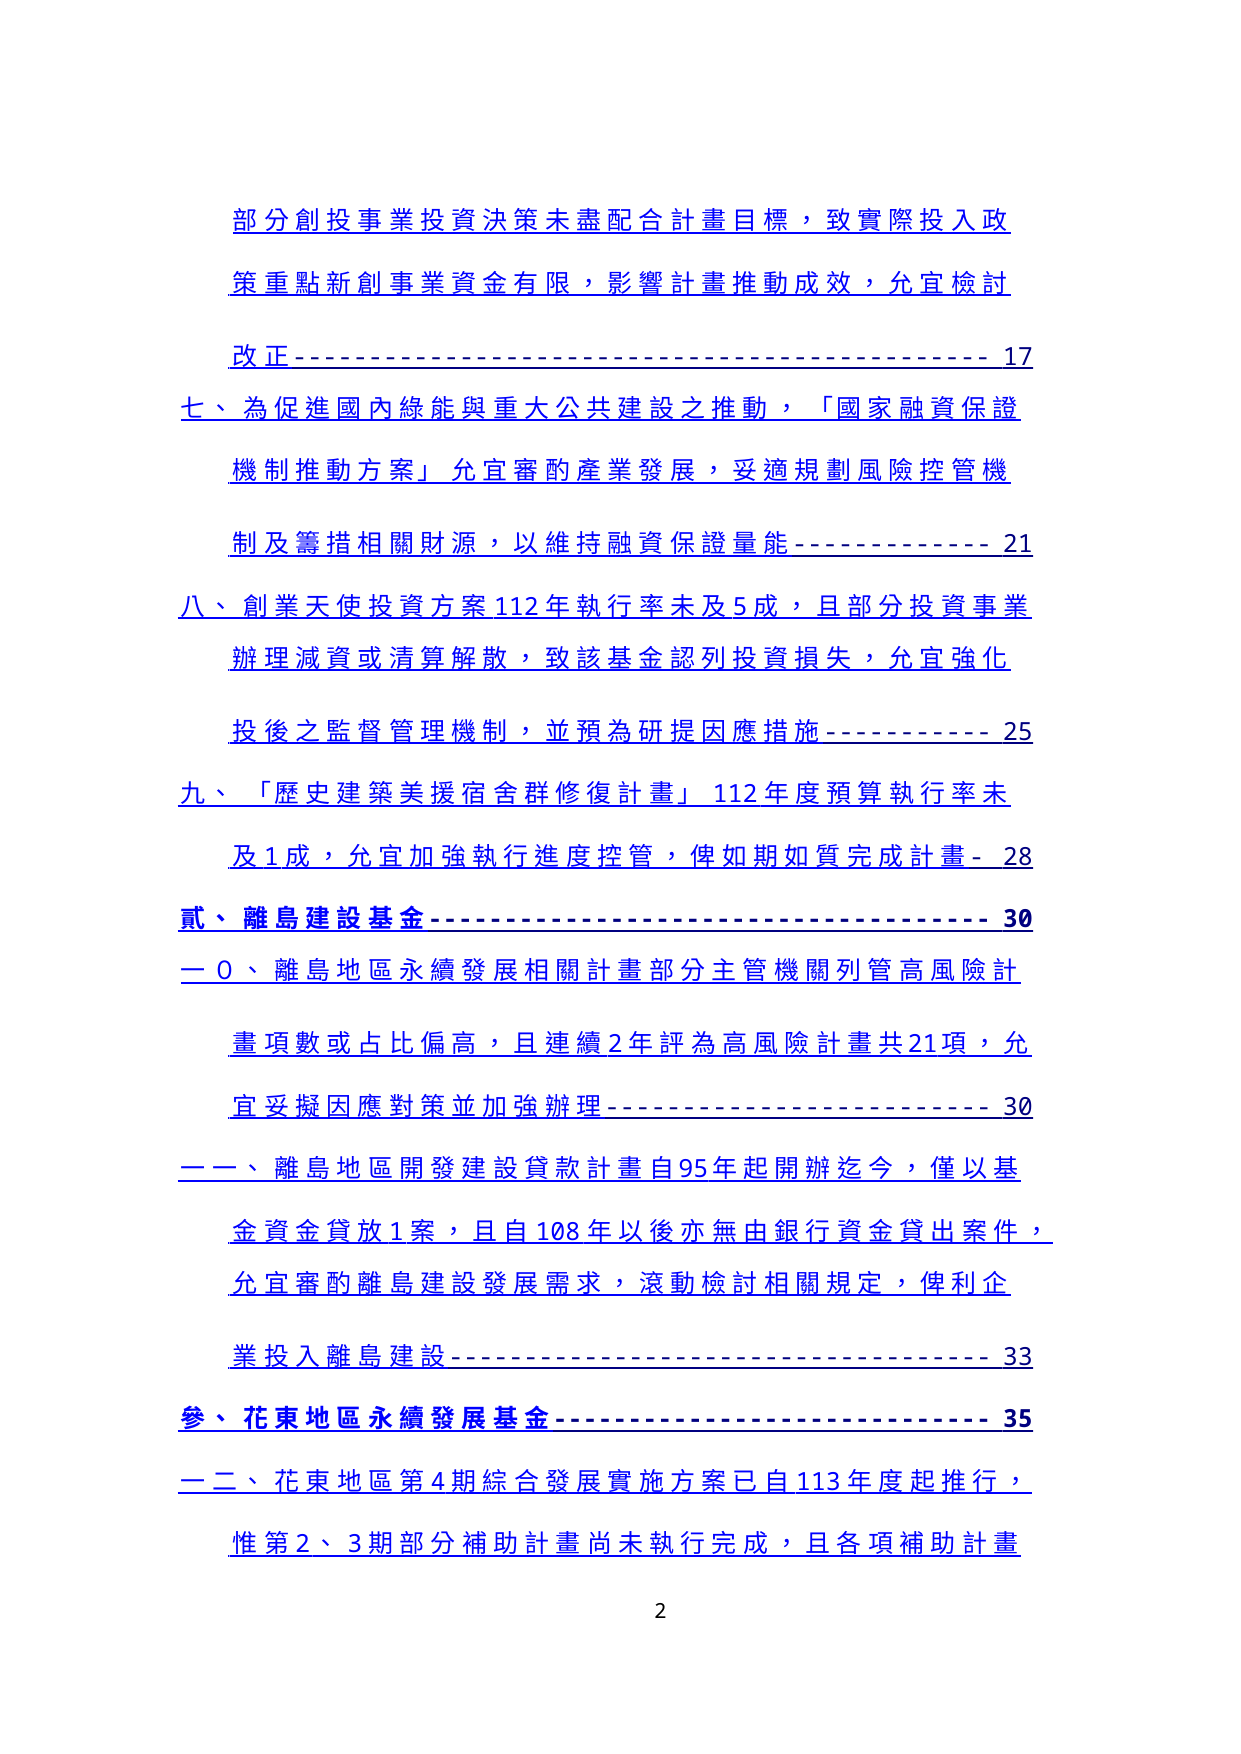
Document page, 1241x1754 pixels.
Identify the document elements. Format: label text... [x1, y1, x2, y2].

text 九、「歷史建築美援宿舍群修復計畫」112年度預算執行率未及1成，允宜加強執行進度控管，俾如期如質完成計畫 28 [177, 740, 1033, 865]
text 一二、花東地區第4期綜合發展實施方案已自113年度起推行，惟第2、3期部分補助計畫尚未執行完成，且各項補助計畫 [177, 1431, 1033, 1552]
text 參、花東地區永續發展基金 35 [177, 1365, 1033, 1427]
text 一０、離島地區永續發展相關計畫部分主管機關列管高風險計畫項數或占比偏高，且連續2年評為高風險計畫共21項，允宜妥擬因應對策並加強辦理 30 [177, 931, 1033, 1115]
text 貳、離島建設基金 30 [177, 865, 1033, 927]
text 一一、離島地區開發建設貸款計畫自95年起開辦迄今，僅以基金資金貸放1案，且自108年以後亦無由銀行資金貸出案件，允宜審酌離島建設發展需求，滾動檢討相關規定，俾利企業投入離島建設 33 [177, 1115, 1033, 1365]
text 七、為促進國內綠能與重大公共建設之推動，「國家融資保證機制推動方案」允宜審酌產業發展，妥適規劃風險控管機制及籌措相關財源，以維持融資保證量能 21 [177, 365, 1033, 552]
text 八、創業天使投資方案112年執行率未及5成，且部分投資事業辦理減資或清算解散，致該基金認列投資損失，允宜強化投後之監督管理機制，並預為研提因應措施 25 [177, 552, 1033, 740]
text 六、國發基金推動創業拔萃方案及臺灣矽谷科技基金投資計畫，部分創投事業投資決策未盡配合計畫目標，致實際投入政策重點新創事業資金有限，影響計畫推動成效，允宜檢討改正 17 [177, 177, 1033, 365]
